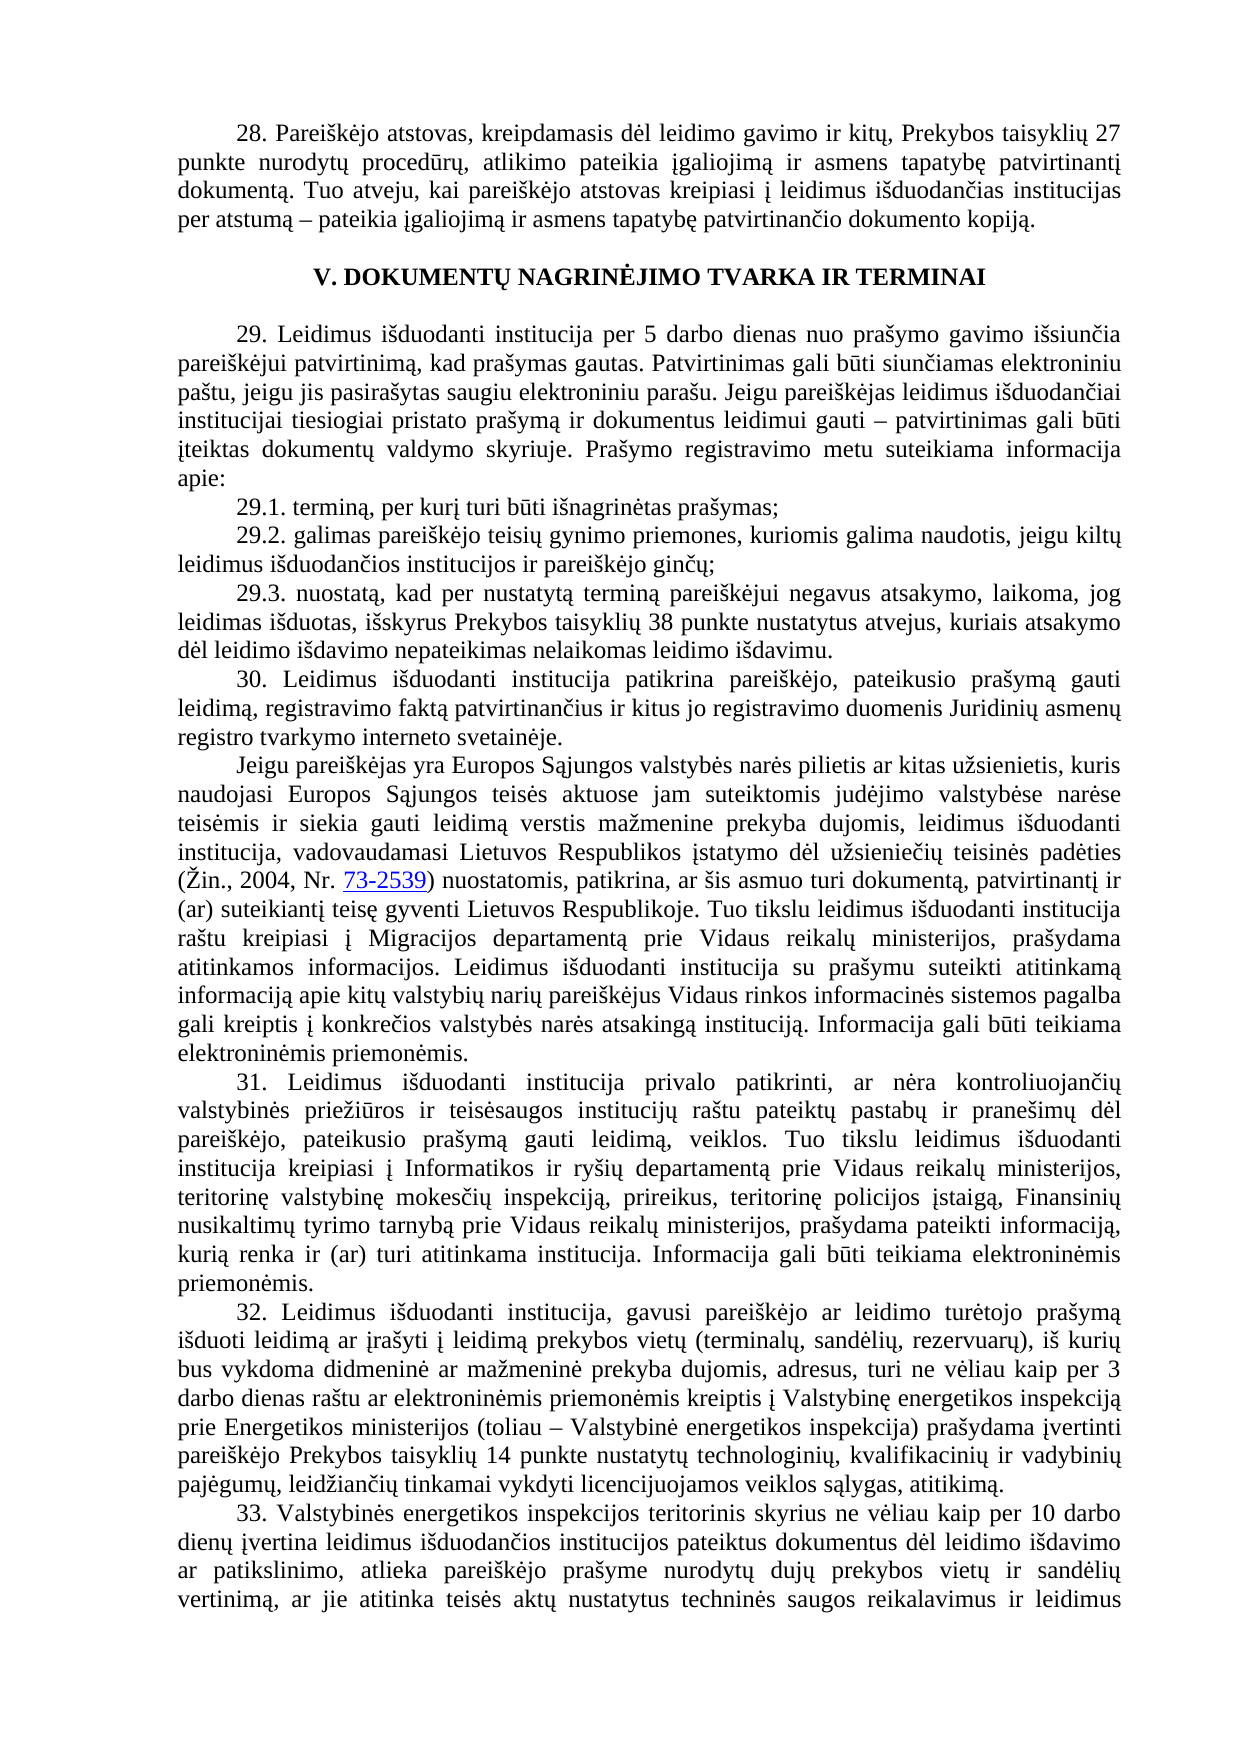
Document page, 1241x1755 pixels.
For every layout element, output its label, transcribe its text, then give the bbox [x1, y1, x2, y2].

text 29.3. nuostatą, kad per nustatytą terminą pareiškėjui negavus atsakymo, laikoma, jog leidimas išduotas, išskyrus Prekybos taisyklių 38 punkte nustatytus atvejus, kuriais atsakymo dėl leidimo išdavimo nepateikimas nelaikomas leidimo išdavimu. [177, 578, 1122, 664]
text 29.2. galimas pareiškėjo teisių gynimo priemones, kuriomis galima naudotis, jeigu kiltų leidimus išduodančios institucijos ir pareiškėjo ginčų; [177, 521, 1122, 578]
text 33. Valstybinės energetikos inspekcijos teritorinis skyrius ne vėliau kaip per 10 darbo dienų įvertina leidimus išduodančios institucijos pateiktus dokumentus dėl leidimo išdavimo ar patikslinimo, atlieka pareiškėjo prašyme nurodytų dujų prekybos vietų ir sandėlių vertinimą, ar jie atitinka teisės aktų nustatytus techninės saugos reikalavimus ir leidimus [177, 1498, 1122, 1613]
text V. DOKUMENTŲ NAGRINĖJIMO TVARKA IR TERMINAI [177, 262, 1122, 291]
text 32. Leidimus išduodanti institucija, gavusi pareiškėjo ar leidimo turėtojo prašymą išduoti leidimą ar įrašyti į leidimą prekybos vietų (terminalų, sandėlių, rezervuarų), iš kurių bus vykdoma didmeninė ar mažmeninė prekyba dujomis, adresus, turi ne vėliau kaip per 3 darbo dienas raštu ar elektroninėmis priemonėmis kreiptis į Valstybinę energetikos inspekciją prie Energetikos ministerijos (toliau – Valstybinė energetikos inspekcija) prašydama įvertinti pareiškėjo Prekybos taisyklių 14 punkte nustatytų technologinių, kvalifikacinių ir vadybinių pajėgumų, leidžiančių tinkamai vykdyti licencijuojamos veiklos sąlygas, atitikimą. [177, 1297, 1122, 1498]
text 29.1. terminą, per kurį turi būti išnagrinėtas prašymas; [177, 492, 1122, 521]
text Jeigu pareiškėjas yra Europos Sąjungos valstybės narės pilietis ar kitas užsienietis, kuris naudojasi Europos Sąjungos teisės aktuose jam suteiktomis judėjimo valstybėse narėse teisėmis ir siekia gauti leidimą verstis mažmenine prekyba dujomis, leidimus išduodanti institucija, vadovaudamasi Lietuvos Respublikos įstatymo dėl užsieniečių teisinės padėties (Žin., 2004, Nr. 73-2539) nuostatomis, patikrina, ar šis asmuo turi dokumentą, patvirtinantį ir (ar) suteikiantį teisę gyventi Lietuvos Respublikoje. Tuo tikslu leidimus išduodanti institucija raštu kreipiasi į Migracijos departamentą prie Vidaus reikalų ministerijos, prašydama atitinkamos informacijos. Leidimus išduodanti institucija su prašymu suteikti atitinkamą informaciją apie kitų valstybių narių pareiškėjus Vidaus rinkos informacinės sistemos pagalba gali kreiptis į konkrečios valstybės narės atsakingą instituciją. Informacija gali būti teikiama elektroninėmis priemonėmis. [177, 751, 1122, 1067]
text 30. Leidimus išduodanti institucija patikrina pareiškėjo, pateikusio prašymą gauti leidimą, registravimo faktą patvirtinančius ir kitus jo registravimo duomenis Juridinių asmenų registro tvarkymo interneto svetainėje. [177, 664, 1122, 751]
text 29. Leidimus išduodanti institucija per 5 darbo dienas nuo prašymo gavimo išsiunčia pareiškėjui patvirtinimą, kad prašymas gautas. Patvirtinimas gali būti siunčiamas elektroniniu paštu, jeigu jis pasirašytas saugiu elektroniniu parašu. Jeigu pareiškėjas leidimus išduodančiai institucijai tiesiogiai pristato prašymą ir dokumentus leidimui gauti – patvirtinimas gali būti įteiktas dokumentų valdymo skyriuje. Prašymo registravimo metu suteikiama informacija apie: [177, 319, 1122, 492]
text 31. Leidimus išduodanti institucija privalo patikrinti, ar nėra kontroliuojančių valstybinės priežiūros ir teisėsaugos institucijų raštu pateiktų pastabų ir pranešimų dėl pareiškėjo, pateikusio prašymą gauti leidimą, veiklos. Tuo tikslu leidimus išduodanti institucija kreipiasi į Informatikos ir ryšių departamentą prie Vidaus reikalų ministerijos, teritorinę valstybinę mokesčių inspekciją, prireikus, teritorinę policijos įstaigą, Finansinių nusikaltimų tyrimo tarnybą prie Vidaus reikalų ministerijos, prašydama pateikti informaciją, kurią renka ir (ar) turi atitinkama institucija. Informacija gali būti teikiama elektroninėmis priemonėmis. [177, 1067, 1122, 1297]
text 28. Pareiškėjo atstovas, kreipdamasis dėl leidimo gavimo ir kitų, Prekybos taisyklių 27 punkte nurodytų procedūrų, atlikimo pateikia įgaliojimą ir asmens tapatybę patvirtinantį dokumentą. Tuo atveju, kai pareiškėjo atstovas kreipiasi į leidimus išduodančias institucijas per atstumą – pateikia įgaliojimą ir asmens tapatybę patvirtinančio dokumento kopiją. [177, 118, 1122, 233]
